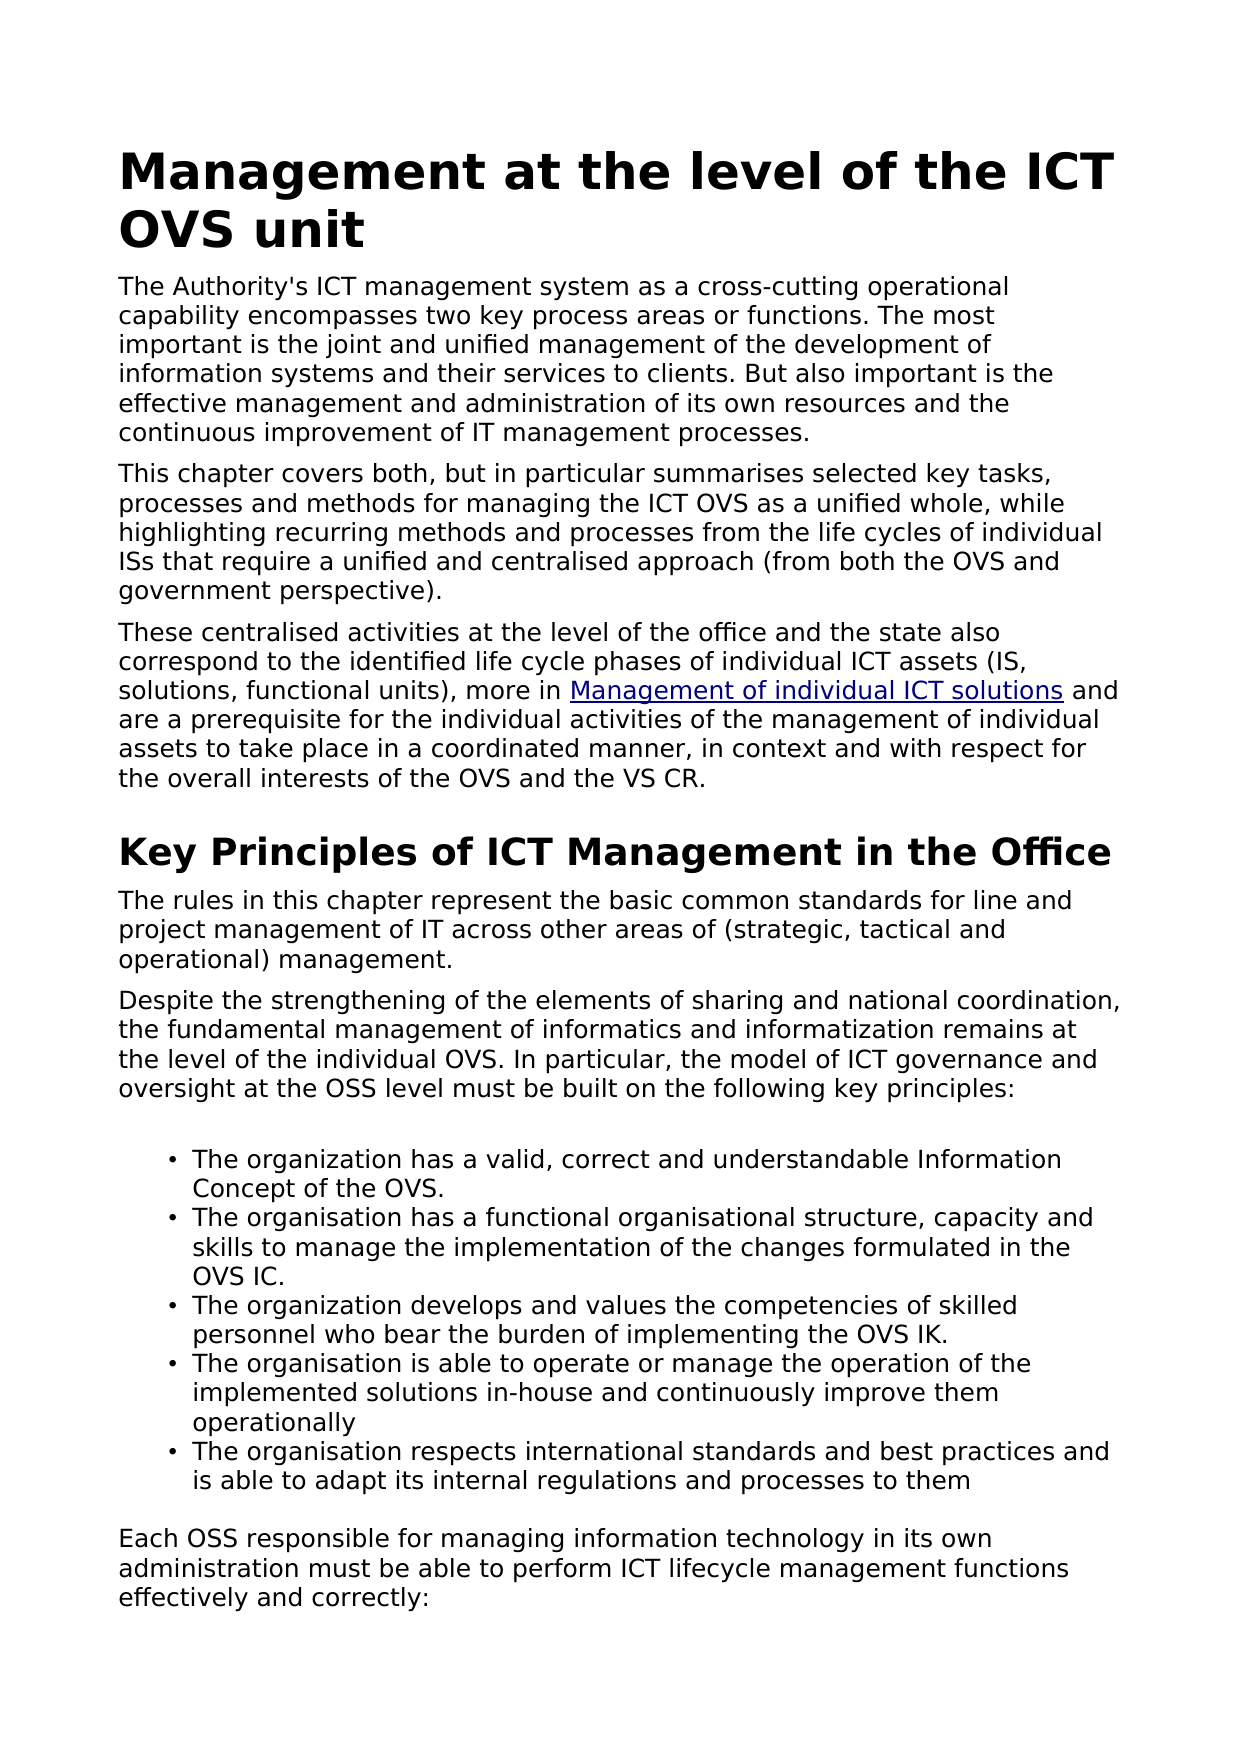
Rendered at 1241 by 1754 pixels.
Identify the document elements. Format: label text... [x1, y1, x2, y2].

list The organisation respects international standards and best practices and is able to adapt its internal regulations and processes to them [177, 1437, 1122, 1495]
list The organization has a valid, correct and understandable Information Concept of the OVS. [177, 1145, 1122, 1203]
subtitle Management at the level of the ICT OVS unit [118, 143, 1122, 259]
text These centralised activities at the level of the office and the state also correspond to the identified life cycle phases of individual ICT assets (IS, solutions, functional units), more in Management of individual ICT solutions and are a prerequisite for the individual activities of the management of individual assets to take place in a coordinated manner, in context and with respect for the overall interests of the OVS and the VS CR. [118, 618, 1122, 793]
list The organisation has a functional organisational structure, capacity and skills to manage the implementation of the changes formulated in the OVS IC. [177, 1203, 1122, 1291]
text The Authority's ICT management system as a cross-cutting operational capability encompasses two key process areas or functions. The most important is the joint and unified management of the development of information systems and their services to clients. But also important is the effective management and administration of its own resources and the continuous improvement of IT management processes. [118, 272, 1122, 447]
text This chapter covers both, but in particular summarises selected key tasks, processes and methods for managing the ICT OVS as a unified whole, while highlighting recurring methods and processes from the life cycles of individual ISs that require a unified and centralised approach (from both the OVS and government perspective). [118, 459, 1122, 605]
subtitle Key Principles of ICT Management in the Office [118, 830, 1122, 874]
list The organization develops and values the competencies of skilled personnel who bear the burden of implementing the OVS IK. [177, 1291, 1122, 1349]
list The organisation is able to operate or manage the operation of the implemented solutions in-house and continuously improve them operationally [177, 1349, 1122, 1437]
text Despite the strengthening of the elements of sharing and national coordination, the fundamental management of informatics and informatization remains at the level of the individual OVS. In particular, the model of ICT governance and oversight at the OSS level must be built on the following key principles: [118, 987, 1122, 1103]
text Each OSS responsible for managing information technology in its own administration must be able to perform ICT lifecycle management functions effectively and correctly: [118, 1525, 1122, 1612]
text The rules in this chapter represent the basic common standards for line and project management of IT across other areas of (strategic, tactical and operational) management. [118, 887, 1122, 974]
